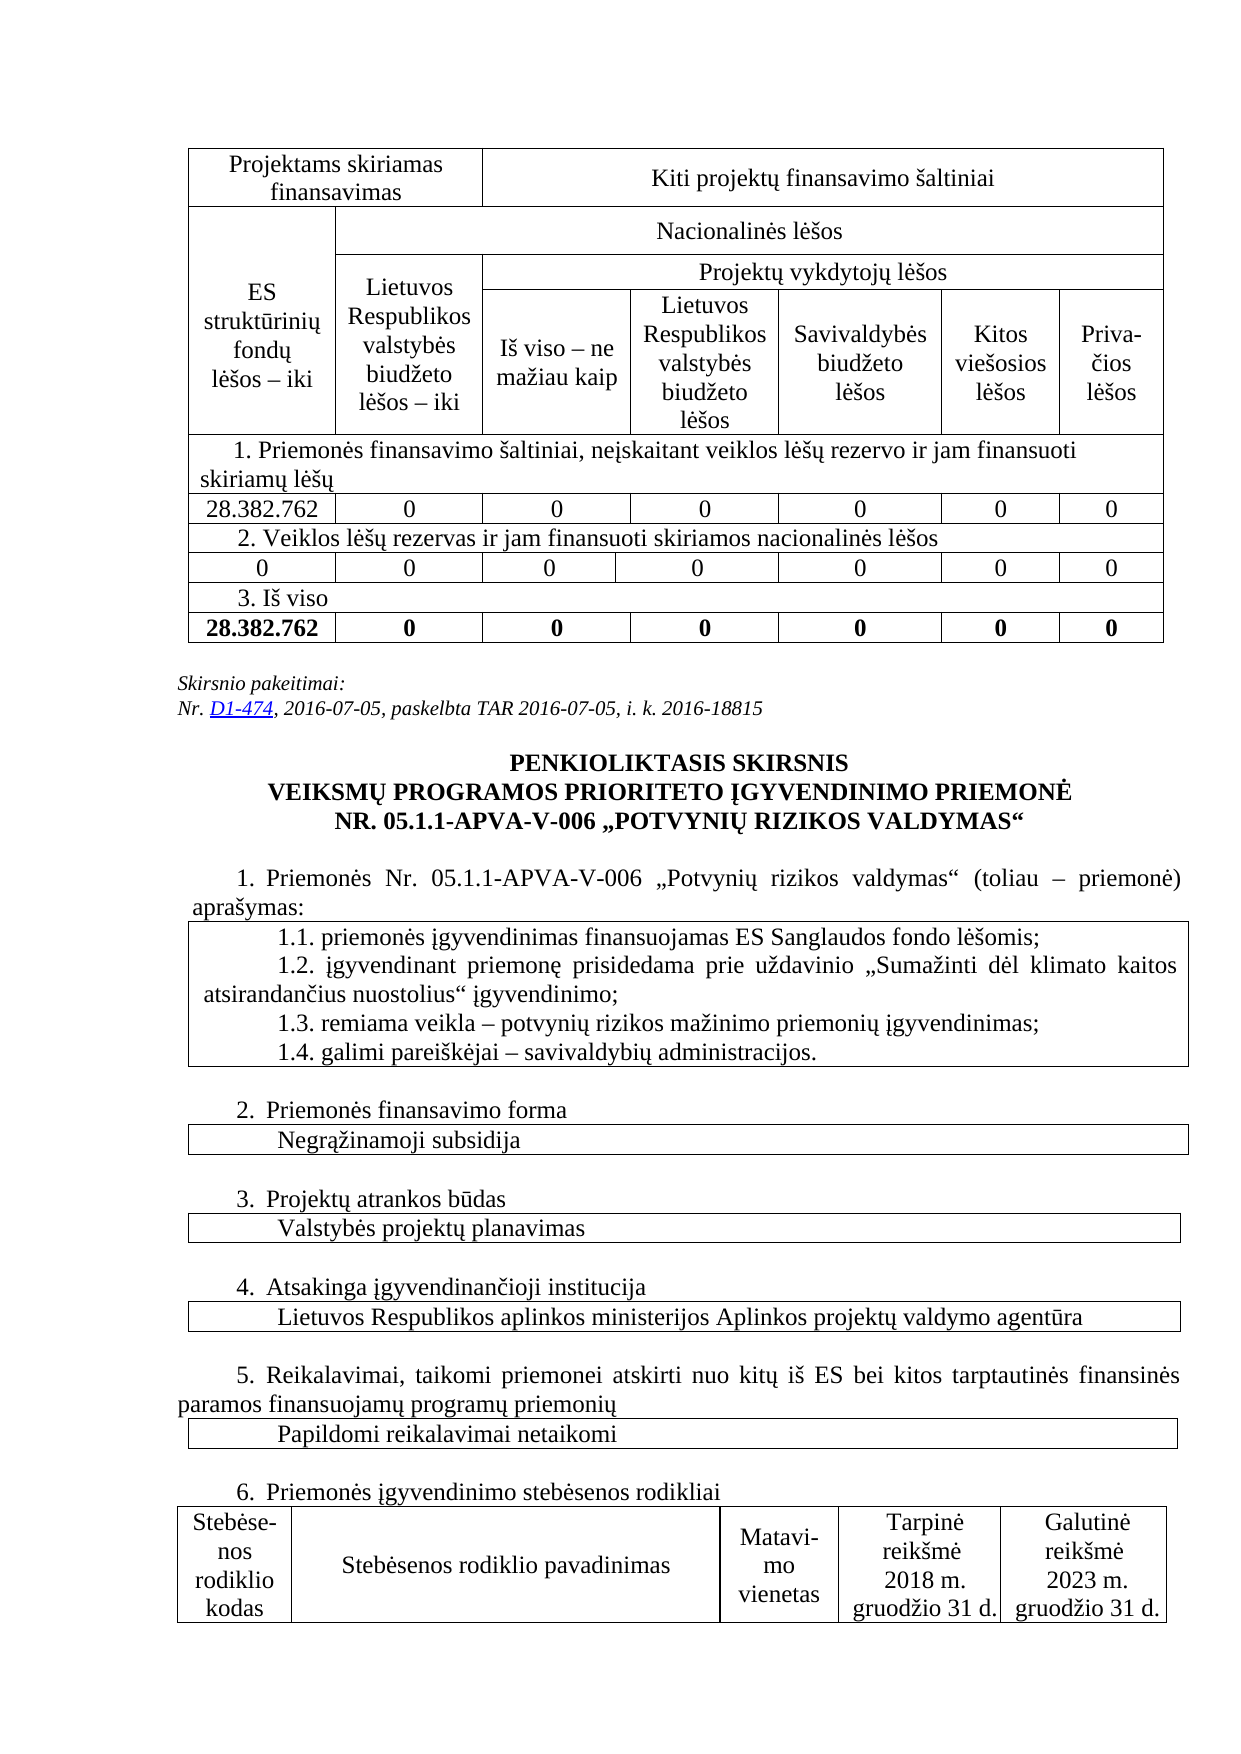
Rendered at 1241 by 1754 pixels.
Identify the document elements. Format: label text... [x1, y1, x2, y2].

table_cell 0 [942, 553, 1059, 582]
table_cell 0 [189, 553, 335, 582]
table_cell 0 [483, 613, 630, 642]
text 1. Priemonės Nr. 05.1.1-APVA-V-006 „Potvynių rizikos valdymas“ (toliau – priemonė) aprašymas: [192, 863, 1181, 921]
table_header Stebėsenos rodiklio pavadinimas [292, 1507, 719, 1622]
table_cell 1. Priemonės finansavimo šaltiniai, neįskaitant veiklos lėšų rezervo ir jam finansuoti skiriamų lėšų [189, 435, 1163, 493]
table_header Lietuvos Respublikos aplinkos ministerijos Aplinkos projektų valdymo agentūra [189, 1302, 1180, 1331]
table_header Kiti projektų finansavimo šaltiniai [483, 149, 1163, 206]
table_cell 0 [631, 613, 778, 642]
text VEIKSMŲ PROGRAMOS PRIORITETO ĮGYVENDINIMO PRIEMONĖ [165, 777, 1181, 806]
text 2. Priemonės finansavimo forma [236, 1095, 1181, 1124]
table_header Tarpinė reikšmė 2018 m. gruodžio 31 d. [839, 1507, 1000, 1622]
table_header Papildomi reikalavimai netaikomi [189, 1419, 1177, 1448]
table_header Matavi-mo vienetas [721, 1507, 838, 1622]
text 5. Reikalavimai, taikomi priemonei atskirti nuo kitų iš ES bei kitos tarptautinės finansinės paramos finansuojamų programų priemonių [177, 1360, 1181, 1418]
table_cell 0 [1060, 553, 1163, 582]
table_cell 28.382.762 [189, 613, 335, 642]
table_cell 2. Veiklos lėšų rezervas ir jam finansuoti skiriamos nacionalinės lėšos [189, 524, 1163, 552]
text 3. Projektų atrankos būdas [236, 1184, 1181, 1212]
table_cell Priva-čios lėšos [1060, 290, 1163, 434]
table_cell 0 [336, 494, 482, 522]
table_cell Projektų vykdytojų lėšos [483, 255, 1163, 289]
text NR. 05.1.1-APVA-V-006 „potvynių rizikos valdyMAS“ [177, 806, 1181, 834]
table_cell 0 [483, 553, 615, 582]
table_cell 0 [942, 494, 1059, 522]
table_cell Savivaldybės biudžeto lėšos [779, 290, 941, 434]
table_cell 0 [483, 494, 630, 522]
table_cell 0 [779, 613, 941, 642]
table_header Projektams skiriamas finansavimas [189, 149, 482, 206]
table_header Negrąžinamoji subsidija [189, 1125, 1188, 1154]
table_cell 1.3. remiama veikla – potvynių rizikos mažinimo priemonių įgyvendinimas; [189, 1008, 1188, 1037]
table_header Stebėse-nos rodiklio kodas [178, 1507, 291, 1622]
table_cell 0 [631, 494, 778, 522]
table_cell Kitos viešosios lėšos [942, 290, 1059, 434]
table_cell 28.382.762 [189, 494, 335, 522]
table_header 1.1. priemonės įgyvendinimas finansuojamas ES Sanglaudos fondo lėšomis; [189, 922, 1188, 951]
table_header Valstybės projektų planavimas [189, 1214, 1180, 1242]
table_cell 0 [779, 494, 941, 522]
table_cell 1.2. įgyvendinant priemonę prisidedama prie uždavinio „Sumažinti dėl klimato kaitos atsirandančius nuostolius“ įgyvendinimo; [189, 951, 1188, 1008]
table_cell 3. Iš viso [189, 583, 1163, 612]
table_cell 0 [1060, 613, 1163, 642]
table_cell 0 [336, 613, 482, 642]
table_header Galutinė reikšmė 2023 m. gruodžio 31 d. [1001, 1507, 1166, 1622]
table_cell 0 [1060, 494, 1163, 522]
table_cell 1.4. galimi pareiškėjai – savivaldybių administracijos. [189, 1037, 1188, 1066]
table_cell ES struktūrinių fondų lėšos – iki [189, 207, 335, 434]
text Nr. D1-474, 2016-07-05, paskelbta TAR 2016-07-05, i. k. 2016-18815 [177, 695, 1181, 719]
table_cell 0 [616, 553, 778, 582]
table_cell Nacionalinės lėšos [336, 207, 1163, 253]
table_cell Iš viso – ne mažiau kaip [483, 290, 630, 434]
text 6. Priemonės įgyvendinimo stebėsenos rodikliai [236, 1477, 1181, 1506]
table_cell 0 [942, 613, 1059, 642]
text Skirsnio pakeitimai: [177, 671, 1181, 695]
table_cell 0 [779, 553, 941, 582]
table_cell Lietuvos Respublikos valstybės biudžeto lėšos [631, 290, 778, 434]
table_cell Lietuvos Respublikos valstybės biudžeto lėšos – iki [336, 255, 482, 434]
text 4. Atsakinga įgyvendinančioji institucija [236, 1272, 1181, 1301]
table_cell 0 [336, 553, 482, 582]
text PENKIOLIKTASIS SKIRSNIS [177, 748, 1181, 777]
